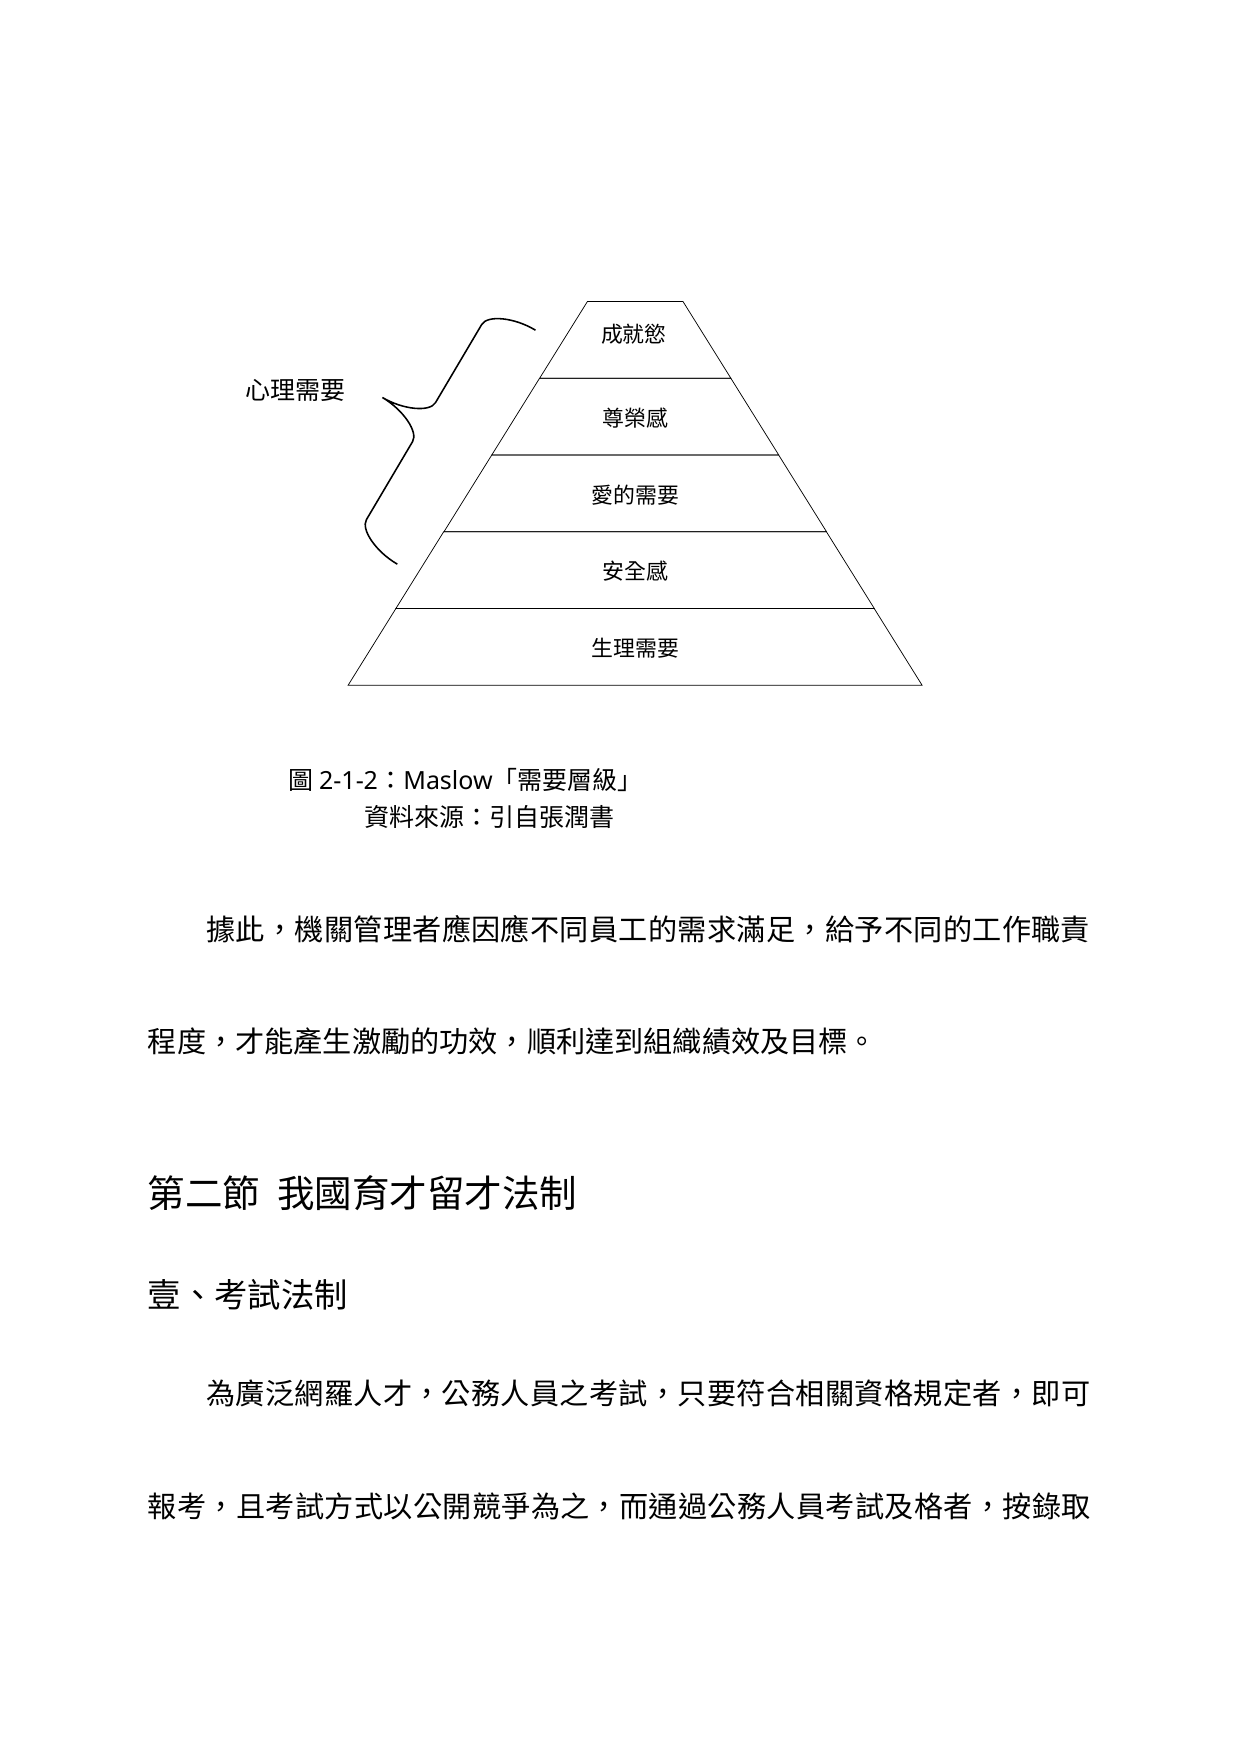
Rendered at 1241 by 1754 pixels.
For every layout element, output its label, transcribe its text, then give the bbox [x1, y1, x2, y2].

text 圖 2-1-2：Maslow「需要層級」 [148, 759, 1092, 797]
text 據此，機關管理者應因應不同員工的需求滿足，給予不同的工作職責程度，才能產生激勵的功效，順利達到組織績效及目標。 [148, 890, 1092, 1078]
text 為廣泛網羅人才，公務人員之考試，只要符合相關資格規定者，即可報考，且考試方式以公開競爭為之，而通過公務人員考試及格者，按錄取 [148, 1354, 1092, 1542]
text 壹、考試法制 [148, 1255, 1092, 1330]
subtitle 第二節 我國育才留才法制 [148, 1153, 1092, 1228]
text 資料來源：引自張潤書 [260, 797, 1092, 834]
